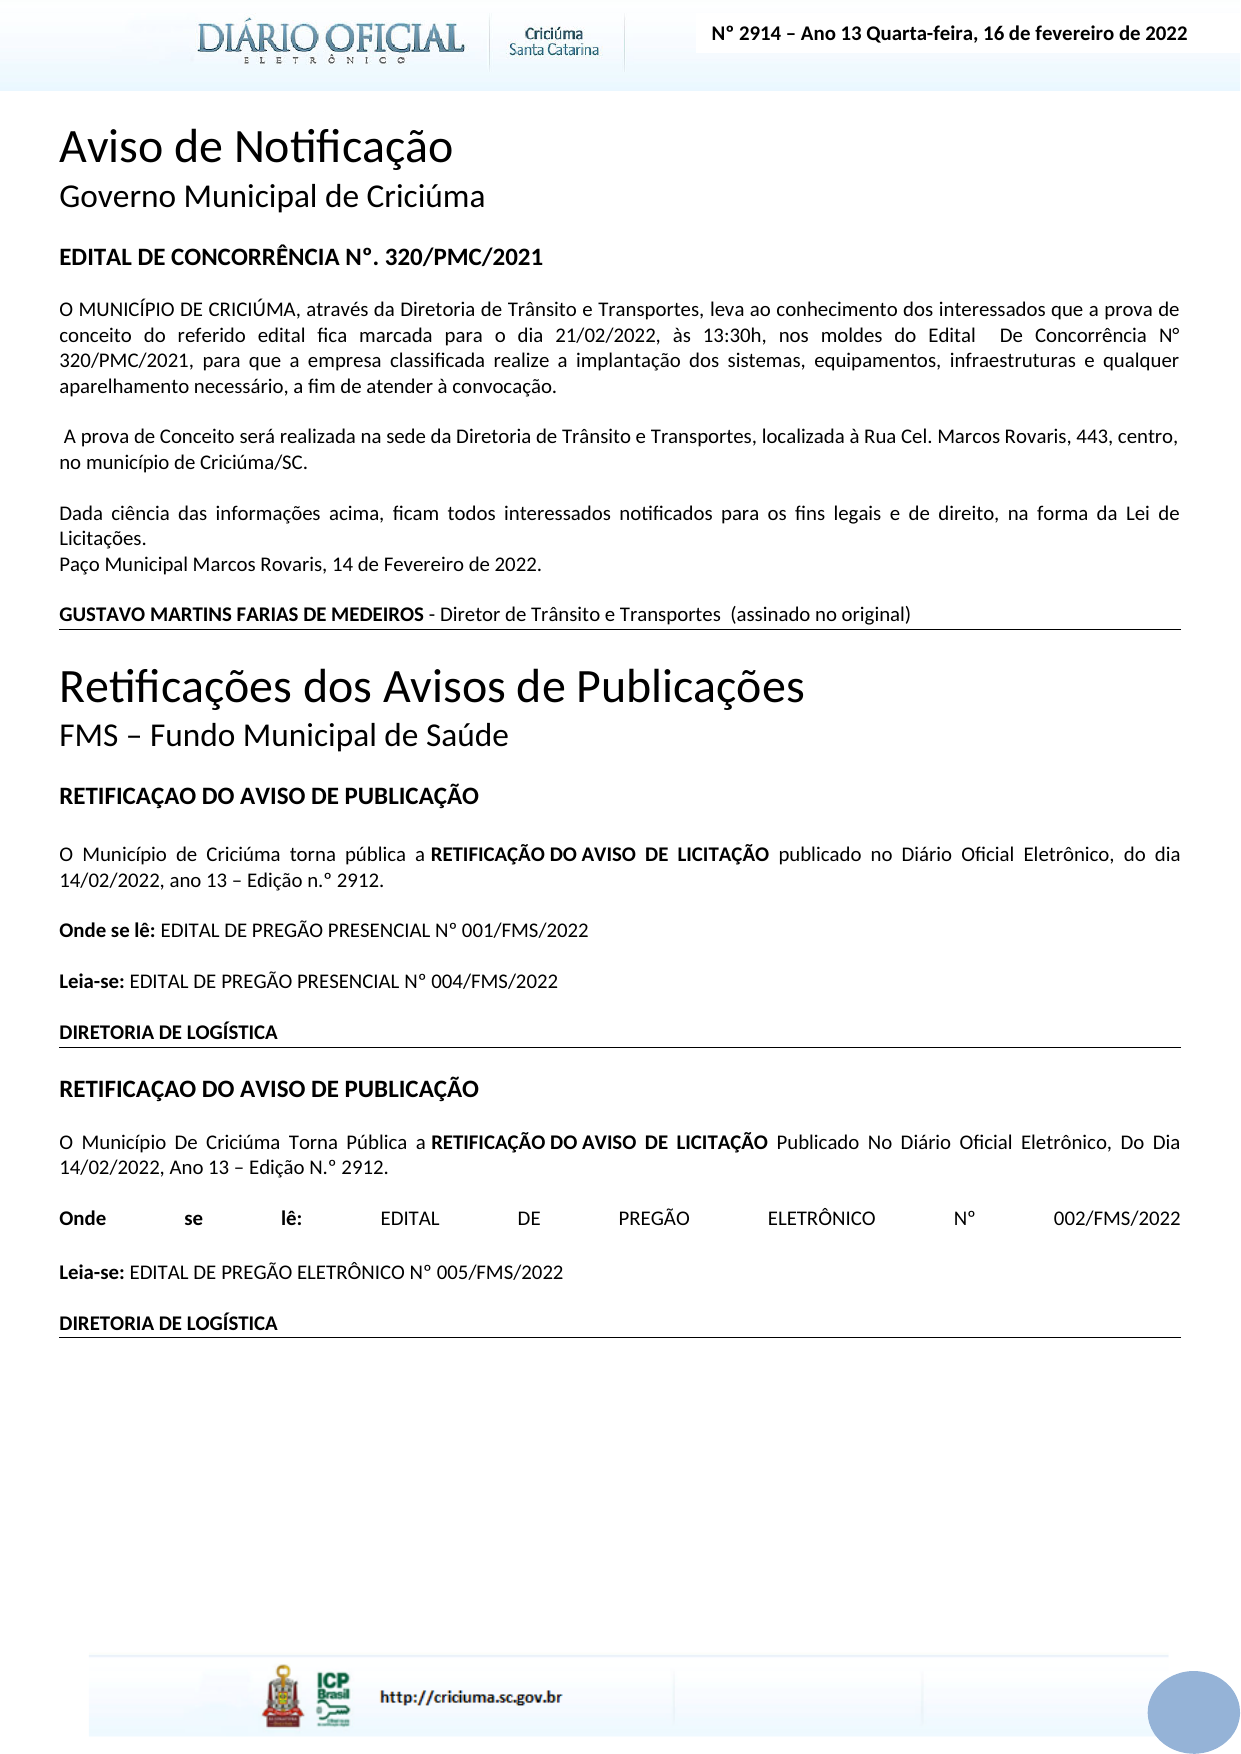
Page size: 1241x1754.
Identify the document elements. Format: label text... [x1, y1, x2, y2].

text Aviso de Notificação [59, 116, 1181, 174]
text RETIFICAÇAO DO AVISO DE PUBLICAÇÃO [59, 1073, 1181, 1104]
text Dada ciência das informações acima, ficam todos interessados notificados para os fins legais e de direito, na forma da Lei de Licitações. [59, 500, 1181, 551]
text Leia-se: EDITAL DE PREGÃO PRESENCIAL Nº 004/FMS/2022 [59, 943, 1181, 994]
text DIRETORIA DE LOGÍSTICA [59, 1310, 1181, 1337]
text Governo Municipal de Criciúma [59, 174, 1181, 215]
text DIRETORIA DE LOGÍSTICA [59, 1019, 1181, 1047]
text FMS – Fundo Municipal de Saúde [59, 714, 1181, 755]
text Onde se lê: EDITAL DE PREGÃO PRESENCIAL Nº 001/FMS/2022 [59, 918, 1181, 943]
text RETIFICAÇAO DO AVISO DE PUBLICAÇÃO [59, 780, 1181, 811]
text Retificações dos Avisos de Publicações [59, 656, 1181, 714]
text O MUNICÍPIO DE CRICIÚMA, através da Diretoria de Trânsito e Transportes, leva ao conhecimento dos interessados que a prova de conceito do referido edital fica marcada para o dia 21/02/2022, às 13:30h, nos moldes do Edital De Concorrência N° 320/PMC/2021, para que a empresa classificada realize a implantação dos sistemas, equipamentos, infraestruturas e qualquer aparelhamento necessário, a fim de atender à convocação. [59, 297, 1181, 398]
text A prova de Conceito será realizada na sede da Diretoria de Trânsito e Transportes, localizada à Rua Cel. Marcos Rovaris, 443, centro, no município de Criciúma/SC. [59, 424, 1181, 474]
text GUSTAVO MARTINS FARIAS DE MEDEIROS - Diretor de Trânsito e Transportes (assinado no original) [59, 602, 1181, 629]
text EDITAL DE CONCORRÊNCIA Nº. 320/PMC/2021 [59, 241, 1181, 271]
text Paço Municipal Marcos Rovaris, 14 de Fevereiro de 2022. [59, 551, 1181, 576]
text Onde se lê: EDITAL DE PREGÃO ELETRÔNICO Nº 002/FMS/2022 [59, 1205, 1181, 1259]
text O Município De Criciúma Torna Pública a RETIFICAÇÃO DO AVISO DE LICITAÇÃO Publicado No Diário Oficial Eletrônico, Do Dia 14/02/2022, Ano 13 – Edição N.º 2912. [59, 1129, 1181, 1180]
text Leia-se: EDITAL DE PREGÃO ELETRÔNICO Nº 005/FMS/2022 [59, 1259, 1181, 1284]
text O Município de Criciúma torna pública a RETIFICAÇÃO DO AVISO DE LICITAÇÃO publicado no Diário Oficial Eletrônico, do dia 14/02/2022, ano 13 – Edição n.º 2912. [59, 841, 1181, 892]
